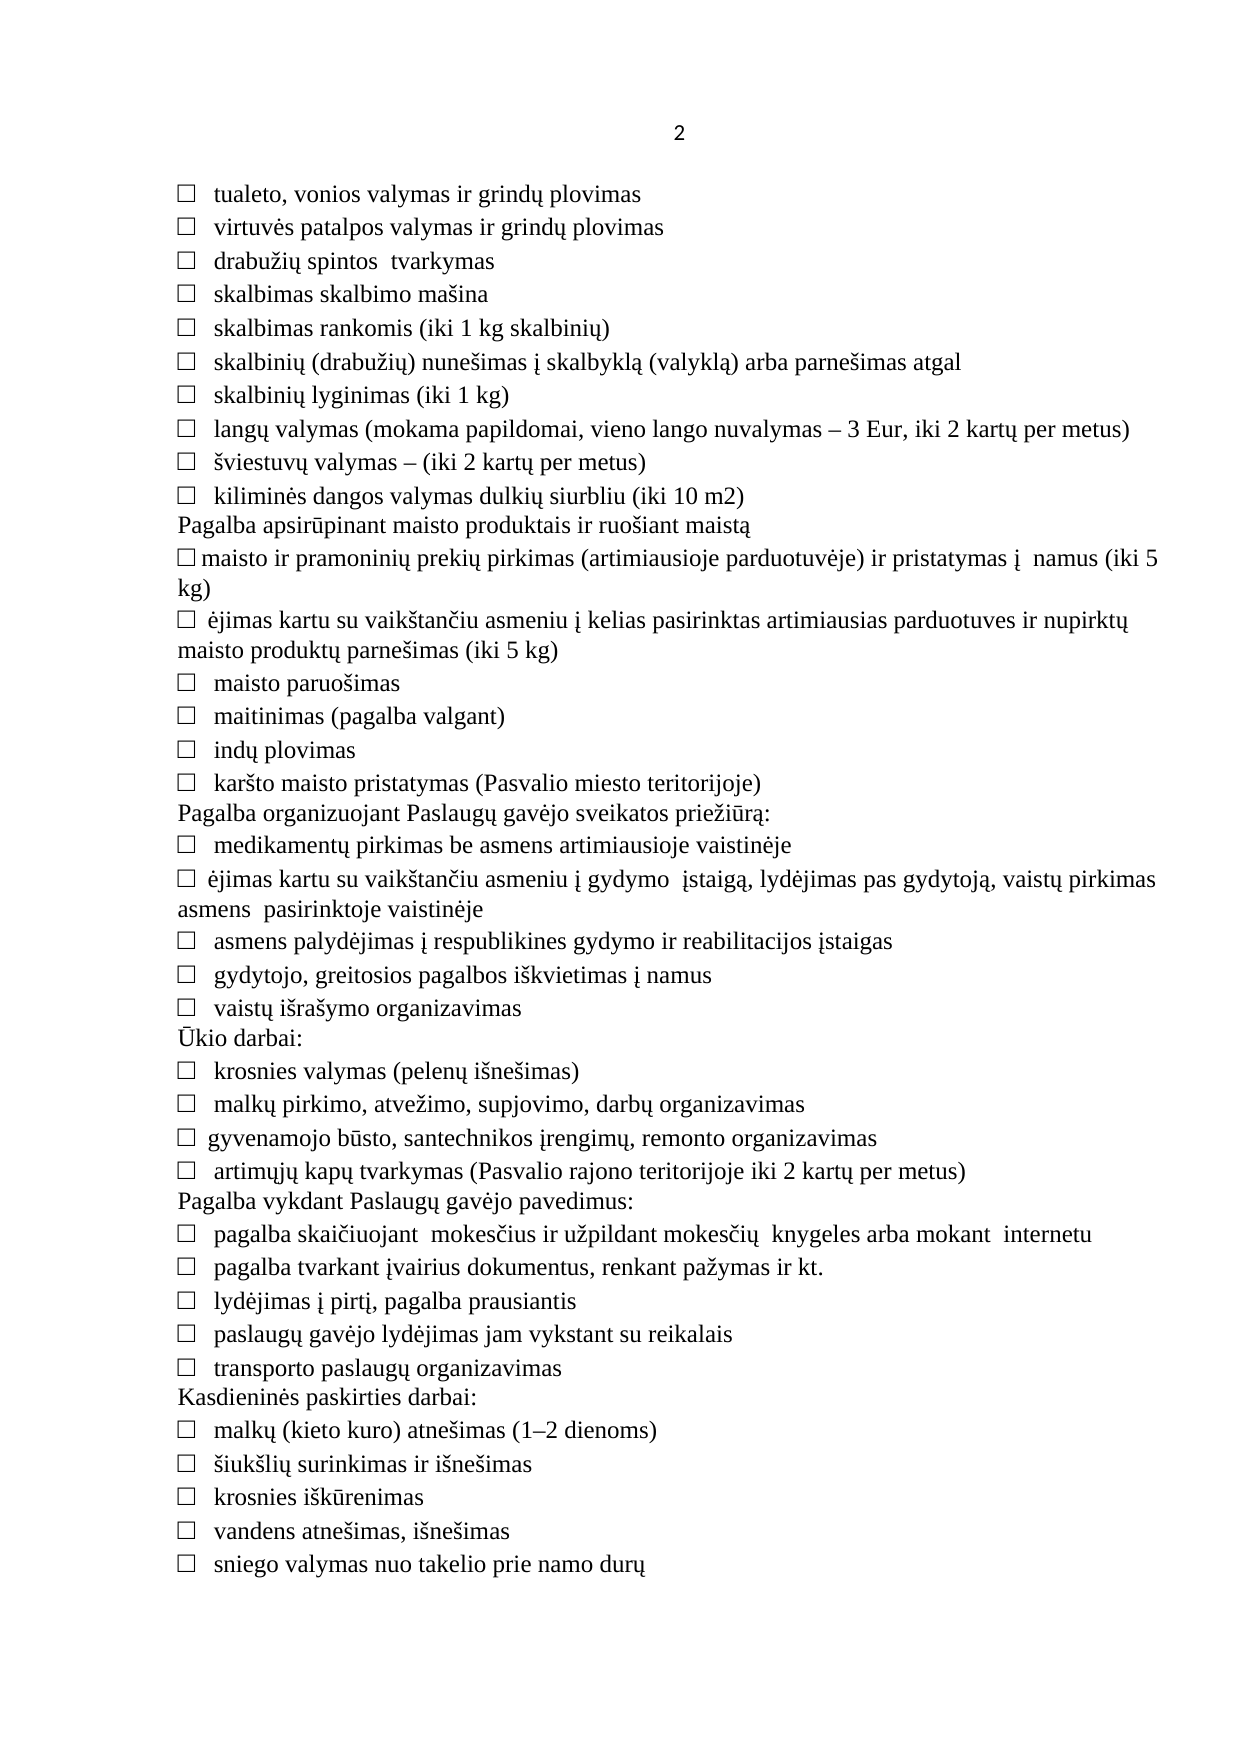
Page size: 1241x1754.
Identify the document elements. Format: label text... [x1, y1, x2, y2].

text □ malkų (kieto kuro) atnešimas (1–2 dienoms) [177, 1411, 1181, 1445]
text □ medikamentų pirkimas be asmens artimiausioje vaistinėje [177, 827, 1181, 860]
text □ karšto maisto pristatymas (Pasvalio miesto teritorijoje) [177, 764, 1181, 798]
text □ gydytojo, greitosios pagalbos iškvietimas į namus [177, 956, 1181, 989]
text □ gyvenamojo būsto, santechnikos įrengimų, remonto organizavimas [177, 1119, 1181, 1152]
text □ virtuvės patalpos valymas ir grindų plovimas [177, 208, 1181, 242]
text □ tualeto, vonios valymas ir grindų plovimas [177, 175, 1181, 208]
text □ transporto paslaugų organizavimas [177, 1349, 1181, 1382]
text □ asmens palydėjimas į respublikines gydymo ir reabilitacijos įstaigas [177, 922, 1181, 956]
text □ šiukšlių surinkimas ir išnešimas [177, 1445, 1181, 1478]
text □ maisto ir pramoninių prekių pirkimas (artimiausioje parduotuvėje) ir pristatymas į namus (iki 5 kg) [177, 539, 1181, 601]
text □ maitinimas (pagalba valgant) [177, 697, 1181, 731]
text □ malkų pirkimo, atvežimo, supjovimo, darbų organizavimas [177, 1085, 1181, 1119]
text Pagalba organizuojant Paslaugų gavėjo sveikatos priežiūrą: [177, 798, 1181, 827]
text Pagalba apsirūpinant maisto produktais ir ruošiant maistą [177, 510, 1181, 539]
text □ vaistų išrašymo organizavimas [177, 989, 1181, 1023]
text □ kiliminės dangos valymas dulkių siurbliu (iki 10 m2) [177, 477, 1181, 510]
text □ skalbimas rankomis (iki 1 kg skalbinių) [177, 309, 1181, 343]
text □ skalbimas skalbimo mašina [177, 276, 1181, 309]
text □ paslaugų gavėjo lydėjimas jam vykstant su reikalais [177, 1315, 1181, 1349]
text □ skalbinių lyginimas (iki 1 kg) [177, 376, 1181, 410]
text □ maisto paruošimas [177, 664, 1181, 697]
text □ lydėjimas į pirtį, pagalba prausiantis [177, 1282, 1181, 1315]
text □ indų plovimas [177, 731, 1181, 764]
text □ artimųjų kapų tvarkymas (Pasvalio rajono teritorijoje iki 2 kartų per metus) [177, 1152, 1181, 1186]
text □ skalbinių (drabužių) nunešimas į skalbyklą (valyklą) arba parnešimas atgal [177, 343, 1181, 376]
text □ ėjimas kartu su vaikštančiu asmeniu į gydymo įstaigą, lydėjimas pas gydytoją, vaistų pirkimas asmens pasirinktoje vaistinėje [177, 860, 1181, 922]
text Ūkio darbai: [177, 1023, 1181, 1052]
text □ sniego valymas nuo takelio prie namo durų [177, 1545, 1181, 1579]
text □ vandens atnešimas, išnešimas [177, 1512, 1181, 1545]
text □ pagalba skaičiuojant mokesčius ir užpildant mokesčių knygeles arba mokant internetu [177, 1215, 1181, 1248]
text □ drabužių spintos tvarkymas [177, 242, 1181, 276]
text □ krosnies valymas (pelenų išnešimas) [177, 1052, 1181, 1085]
text Kasdieninės paskirties darbai: [177, 1382, 1181, 1411]
text □ langų valymas (mokama papildomai, vieno lango nuvalymas – 3 Eur, iki 2 kartų per metus) [177, 410, 1181, 443]
text □ šviestuvų valymas – (iki 2 kartų per metus) [177, 443, 1181, 477]
text □ ėjimas kartu su vaikštančiu asmeniu į kelias pasirinktas artimiausias parduotuves ir nupirktų maisto produktų parnešimas (iki 5 kg) [177, 601, 1181, 664]
text □ pagalba tvarkant įvairius dokumentus, renkant pažymas ir kt. [177, 1248, 1181, 1282]
text Pagalba vykdant Paslaugų gavėjo pavedimus: [177, 1186, 1181, 1215]
text □ krosnies iškūrenimas [177, 1478, 1181, 1512]
